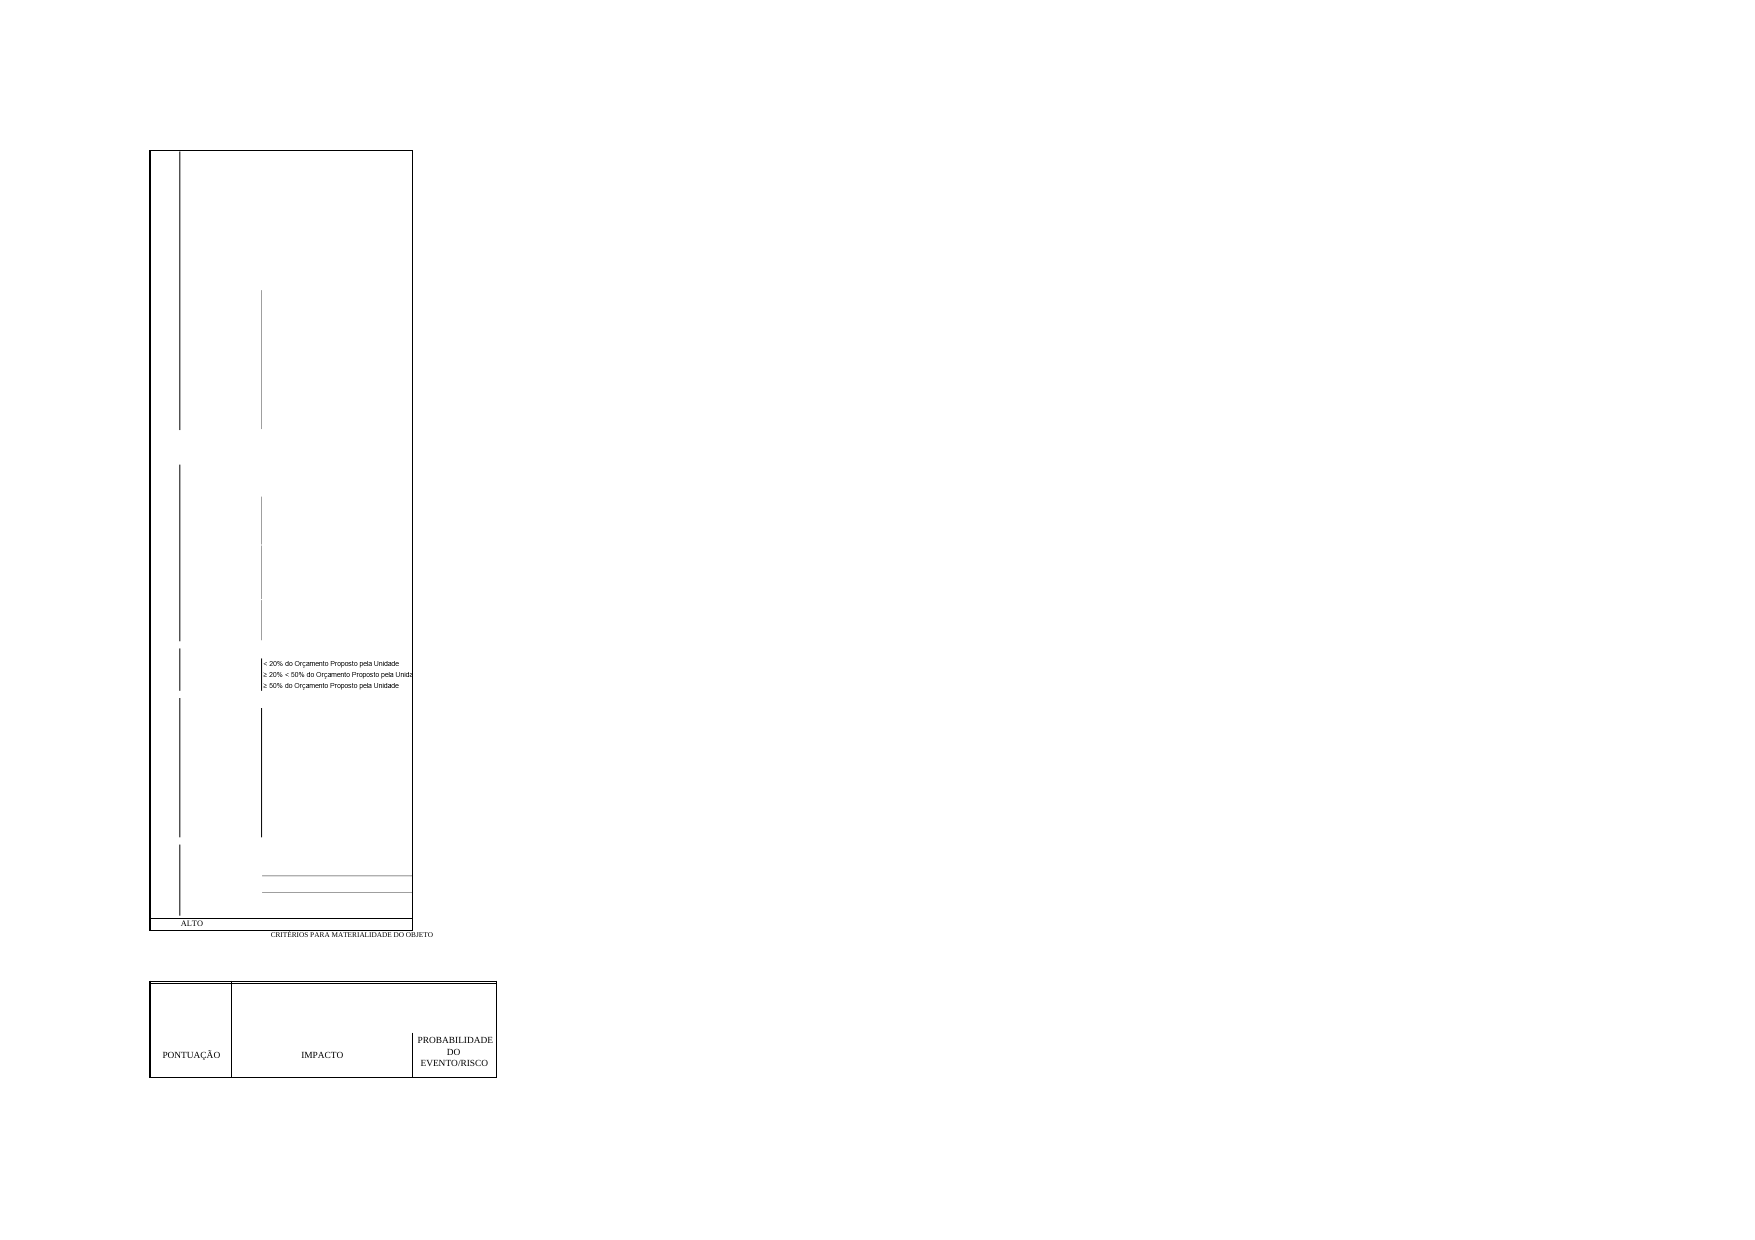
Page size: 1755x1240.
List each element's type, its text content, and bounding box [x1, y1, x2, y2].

table_cell PONTUAÇÃO [151, 1033, 231, 1077]
text CRITÉRIOS PARA MATERIALIDADE DO OBJETO [271, 931, 1604, 939]
table_cell IMPACTO [232, 1033, 412, 1077]
table_cell ALTO [151, 919, 412, 930]
table_header [232, 984, 496, 1032]
table_header [151, 984, 231, 1032]
table_cell [151, 151, 412, 918]
table_cell PROBABILIDADE DO EVENTO/RISCO [413, 1033, 496, 1077]
